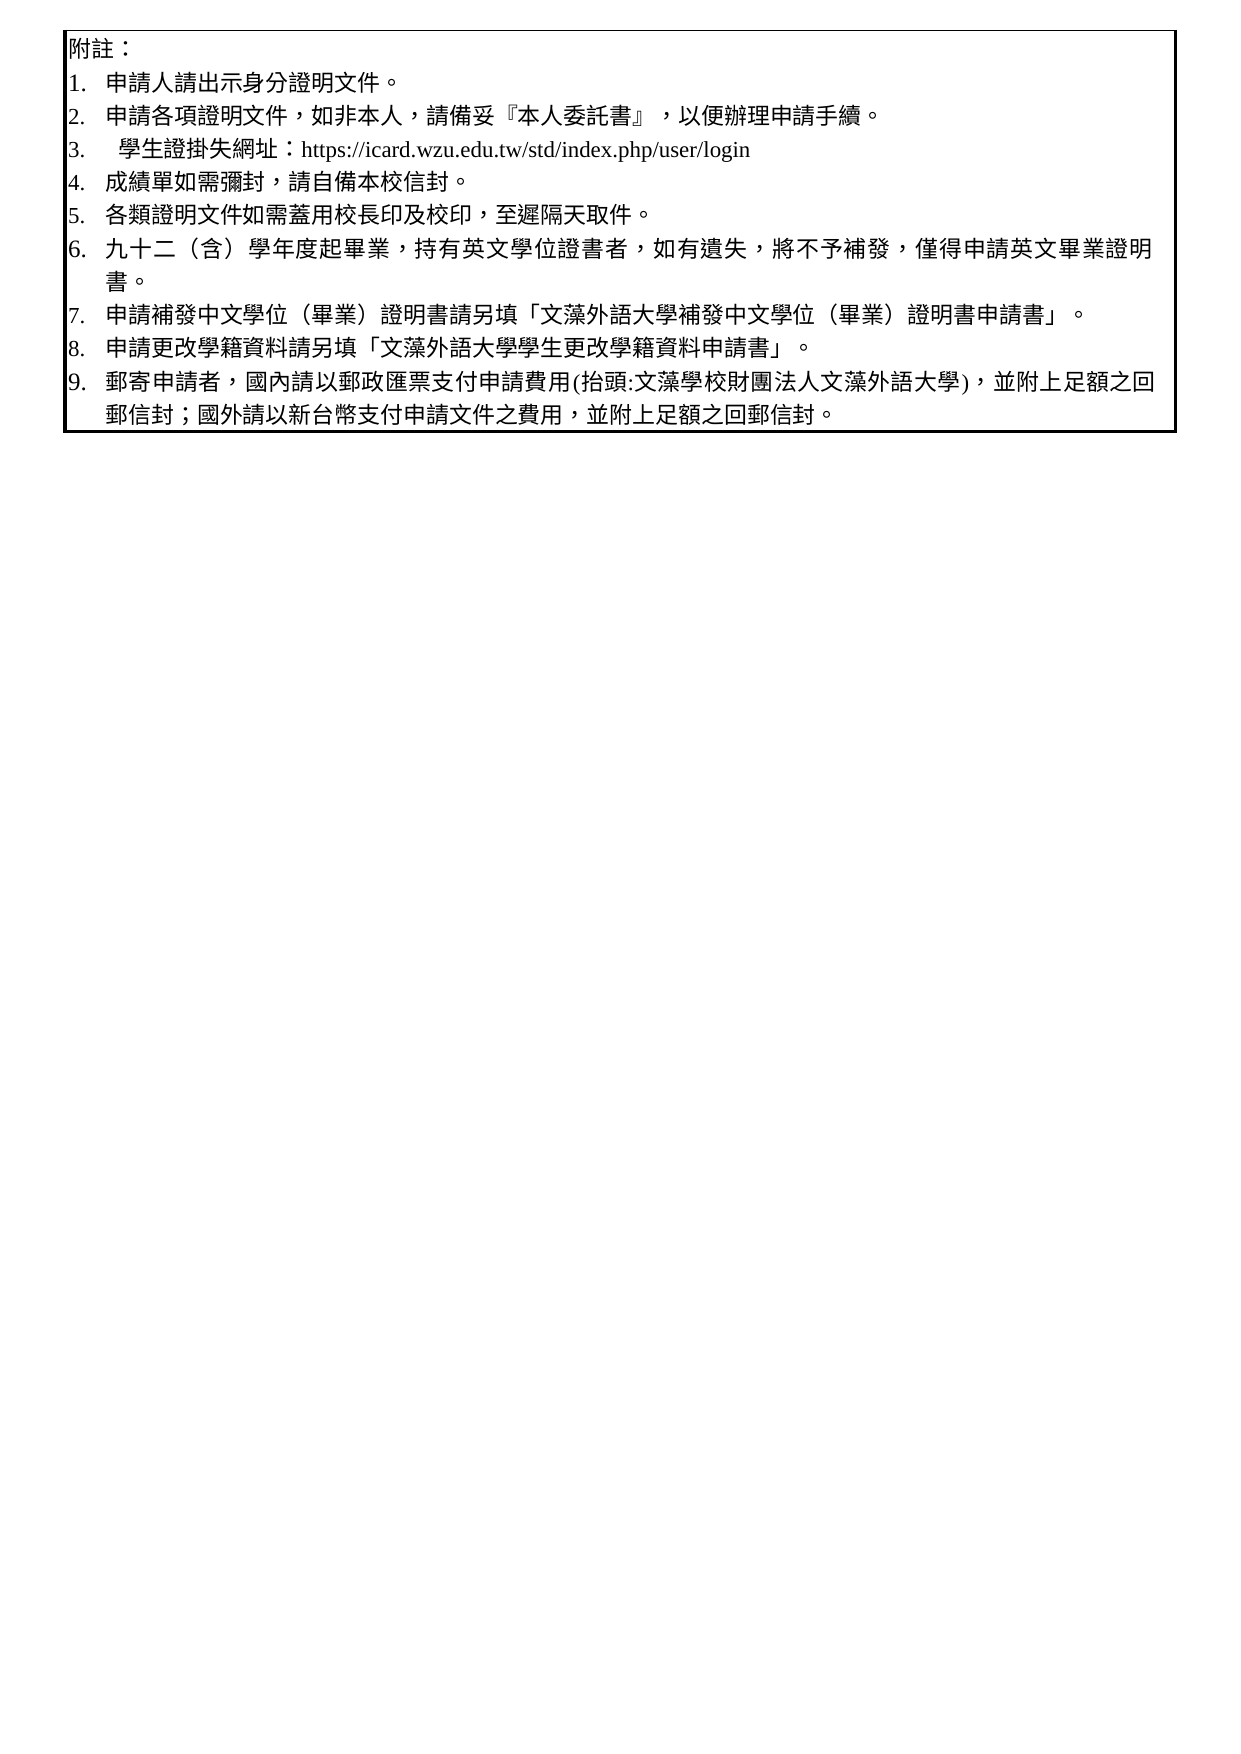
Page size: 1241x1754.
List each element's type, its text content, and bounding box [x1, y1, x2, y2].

table_cell 附註： 申請人請出示身分證明文件。 申請各項證明文件，如非本人，請備妥『本人委託書』，以便辦理申請手續。 學生證掛失網址：https://icard.wzu.edu.tw/std/index.php/user/login 成績單如需彌封，請自備本校信封。 各類證明文件如需蓋用校長印及校印，至遲隔天取件。 九十二（含）學年度起畢業，持有英文學位證書者，如有遺失，將不予補發，僅得申請英文畢業證明書。 申請補發中文學位（畢業）證明書請另填「文藻外語大學補發中文學位（畢業）證明書申請書」。 申請更改學籍資料請另填「文藻外語大學學生更改學籍資料申請書」。 郵寄申請者，國內請以郵政匯票支付申請費用(抬頭:文藻學校財團法人文藻外語大學)，並附上足額之回郵信封；國外請以新台幣支付申請文件之費用，並附上足額之回郵信封。 [67, 31, 1174, 430]
